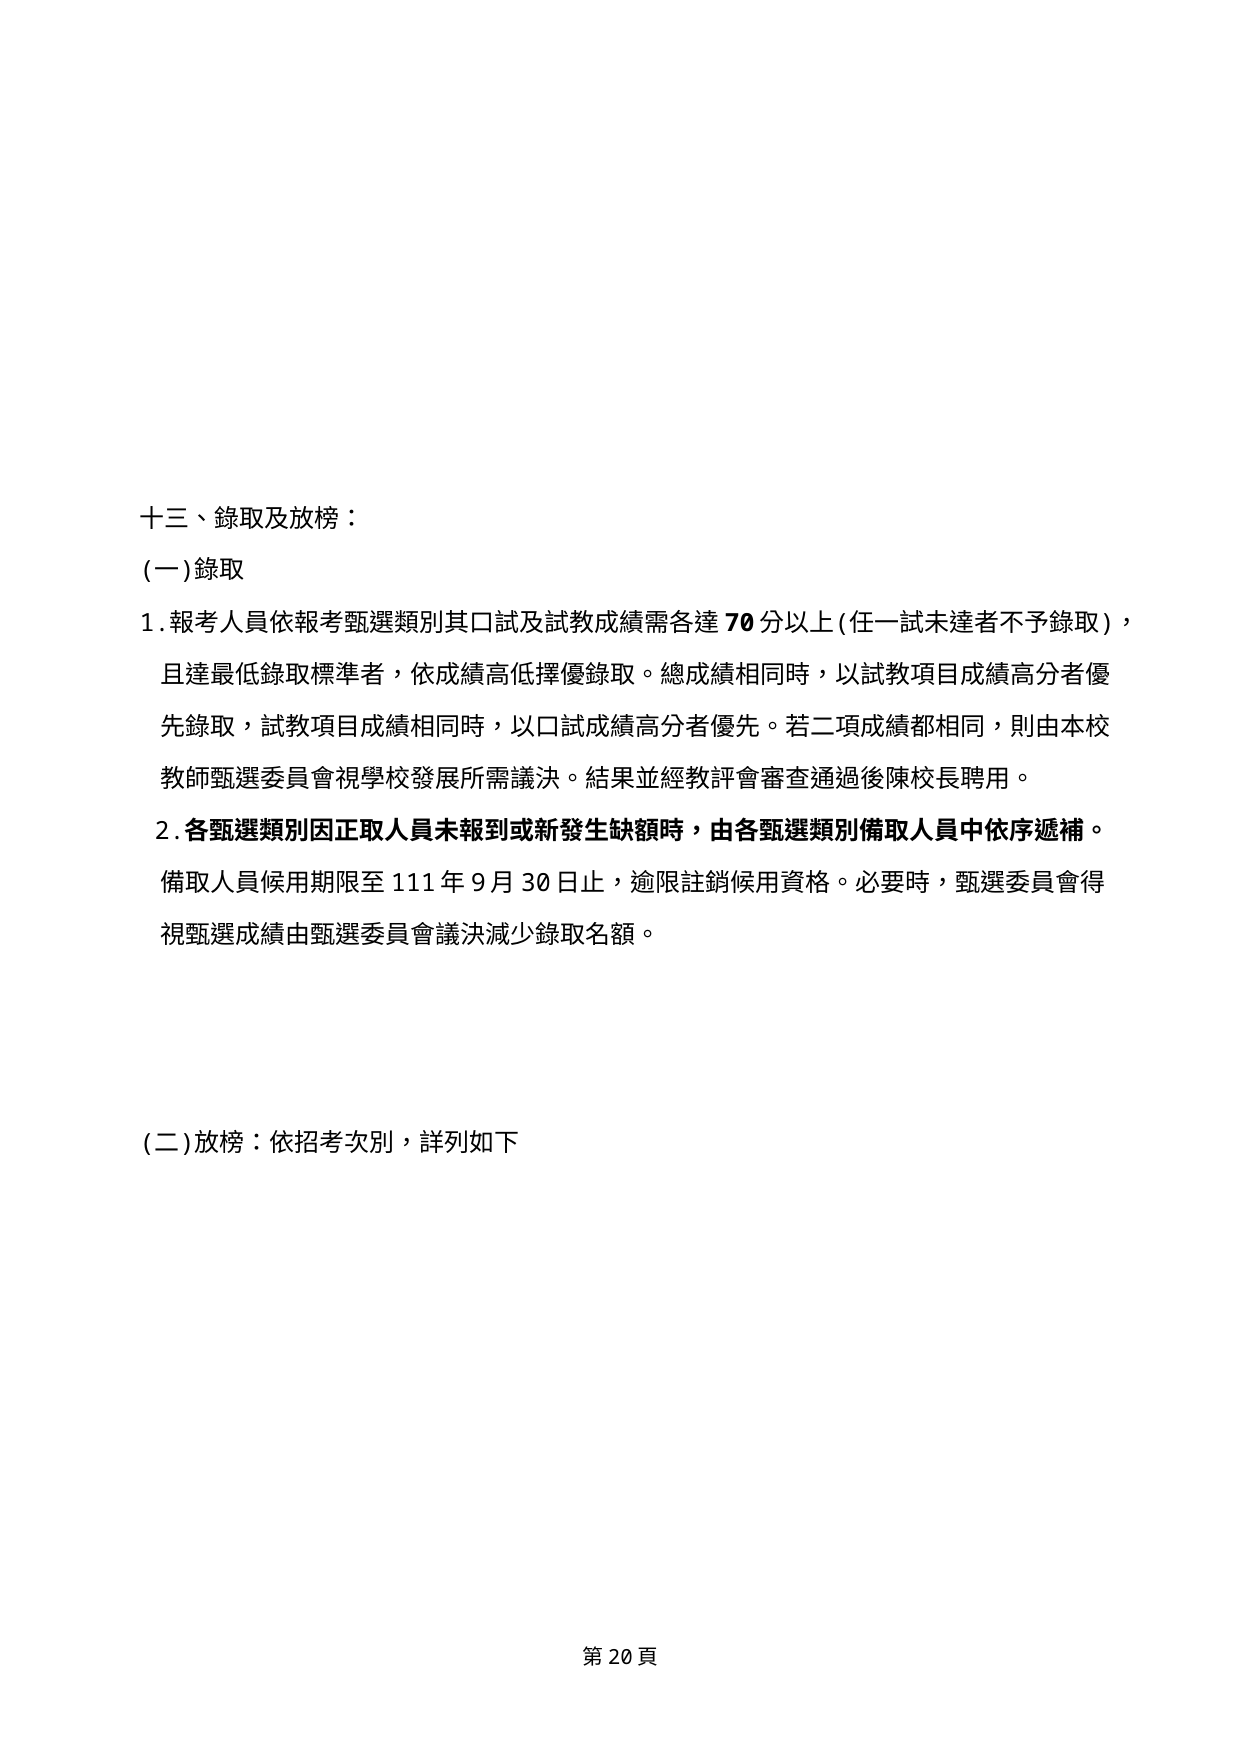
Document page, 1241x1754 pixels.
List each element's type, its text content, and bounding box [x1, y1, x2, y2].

text 十三、錄取及放榜： [139, 475, 1122, 537]
text 1.報考人員依報考甄選類別其口試及試教成績需各達70分以上(任一試未達者不予錄取)，且達最低錄取標準者，依成績高低擇優錄取。總成績相同時，以試教項目成績高分者優先錄取，試教項目成績相同時，以口試成績高分者優先。若二項成績都相同，則由本校教師甄選委員會視學校發展所需議決。結果並經教評會審查通過後陳校長聘用。 [139, 589, 1122, 798]
text (二)放榜：依招考次別，詳列如下 [139, 1110, 1122, 1162]
text 2.各甄選類別因正取人員未報到或新發生缺額時，由各甄選類別備取人員中依序遞補。備取人員候用期限至111年9月30日止，逾限註銷候用資格。必要時，甄選委員會得視甄選成績由甄選委員會議決減少錄取名額。 [139, 798, 1122, 954]
text (一)錄取 [139, 537, 1122, 589]
